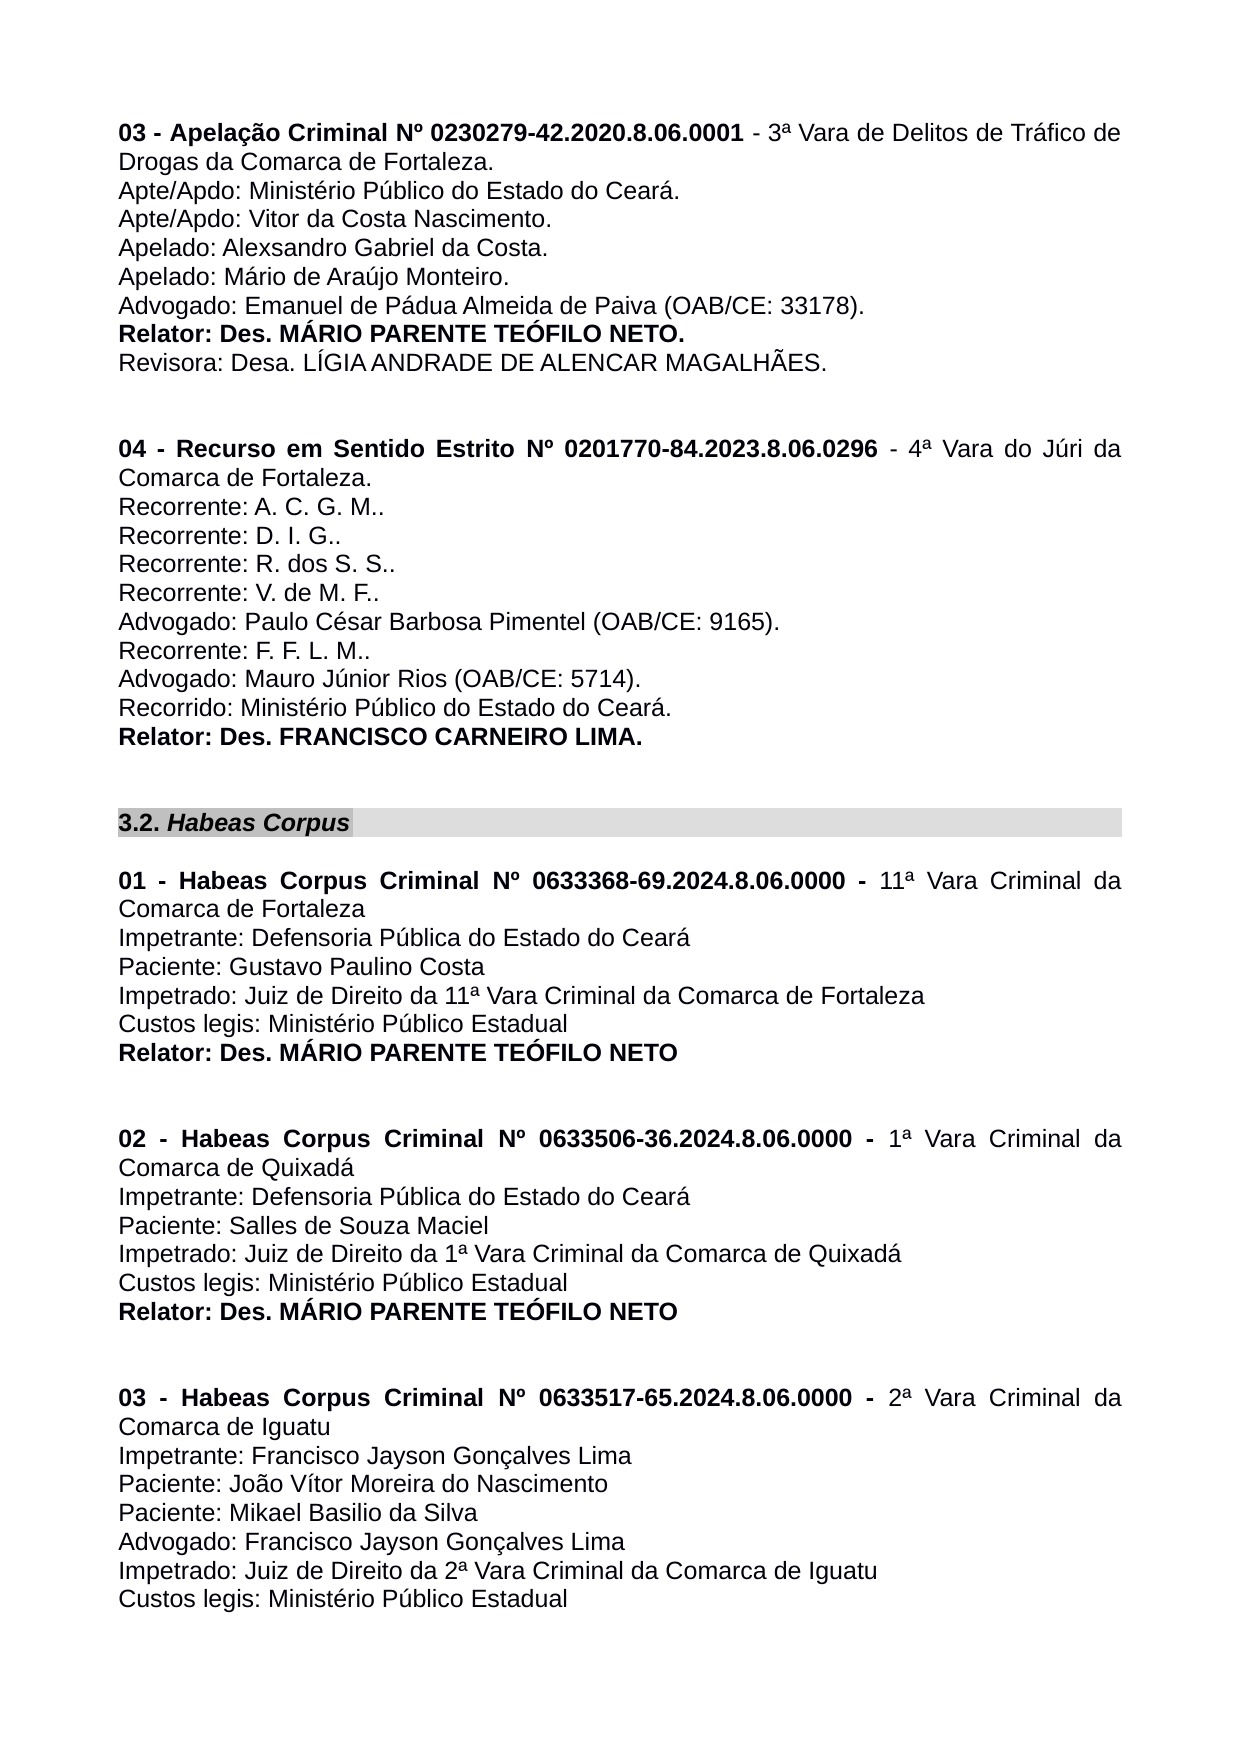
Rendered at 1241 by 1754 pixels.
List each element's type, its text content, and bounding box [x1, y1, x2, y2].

text Recorrente: A. C. G. M.. [118, 492, 1122, 521]
text Impetrante: Defensoria Pública do Estado do Ceará [118, 1182, 1122, 1211]
text Paciente: Mikael Basilio da Silva [118, 1498, 1122, 1527]
text 02 - Habeas Corpus Criminal Nº 0633506-36.2024.8.06.0000 - 1ª Vara Criminal da Comarca de Quixadá [118, 1124, 1122, 1182]
text Relator: Des. FRANCISCO CARNEIRO LIMA. [118, 722, 1122, 751]
text Advogado: Mauro Júnior Rios (OAB/CE: 5714). [118, 664, 1122, 693]
text 03 - Apelação Criminal Nº 0230279-42.2020.8.06.0001 - 3ª Vara de Delitos de Tráfico de Drogas da Comarca de Fortaleza. [118, 118, 1122, 176]
text Impetrante: Francisco Jayson Gonçalves Lima [118, 1441, 1122, 1469]
text Apte/Apdo: Vitor da Costa Nascimento. [118, 204, 1122, 233]
text 04 - Recurso em Sentido Estrito Nº 0201770-84.2023.8.06.0296 - 4ª Vara do Júri da Comarca de Fortaleza. [118, 434, 1122, 492]
text Apte/Apdo: Ministério Público do Estado do Ceará. [118, 176, 1122, 204]
text Recorrido: Ministério Público do Estado do Ceará. [118, 693, 1122, 722]
text Impetrado: Juiz de Direito da 2ª Vara Criminal da Comarca de Iguatu [118, 1556, 1122, 1584]
text Recorrente: F. F. L. M.. [118, 636, 1122, 664]
text Relator: Des. MÁRIO PARENTE TEÓFILO NETO. [118, 319, 1122, 348]
text 01 - Habeas Corpus Criminal Nº 0633368-69.2024.8.06.0000 - 11ª Vara Criminal da Comarca de Fortaleza [118, 866, 1122, 923]
text Advogado: Emanuel de Pádua Almeida de Paiva (OAB/CE: 33178). [118, 291, 1122, 319]
text Advogado: Francisco Jayson Gonçalves Lima [118, 1527, 1122, 1556]
text Impetrado: Juiz de Direito da 11ª Vara Criminal da Comarca de Fortaleza [118, 981, 1122, 1009]
text Paciente: Gustavo Paulino Costa [118, 952, 1122, 981]
text Apelado: Alexsandro Gabriel da Costa. [118, 233, 1122, 262]
text Apelado: Mário de Araújo Monteiro. [118, 262, 1122, 291]
text Recorrente: R. dos S. S.. [118, 549, 1122, 578]
text Relator: Des. MÁRIO PARENTE TEÓFILO NETO [118, 1038, 1122, 1067]
text 3.2. Habeas Corpus [118, 808, 1122, 837]
text Impetrado: Juiz de Direito da 1ª Vara Criminal da Comarca de Quixadá [118, 1239, 1122, 1268]
text Revisora: Desa. LÍGIA ANDRADE DE ALENCAR MAGALHÃES. [118, 348, 1122, 377]
text Impetrante: Defensoria Pública do Estado do Ceará [118, 923, 1122, 952]
text Paciente: Salles de Souza Maciel [118, 1211, 1122, 1239]
text 03 - Habeas Corpus Criminal Nº 0633517-65.2024.8.06.0000 - 2ª Vara Criminal da Comarca de Iguatu [118, 1383, 1122, 1441]
text Advogado: Paulo César Barbosa Pimentel (OAB/CE: 9165). [118, 607, 1122, 636]
text Paciente: João Vítor Moreira do Nascimento [118, 1469, 1122, 1498]
text Custos legis: Ministério Público Estadual [118, 1268, 1122, 1297]
text Recorrente: D. I. G.. [118, 521, 1122, 549]
text Custos legis: Ministério Público Estadual [118, 1584, 1122, 1613]
text Relator: Des. MÁRIO PARENTE TEÓFILO NETO [118, 1297, 1122, 1326]
text Recorrente: V. de M. F.. [118, 578, 1122, 607]
text Custos legis: Ministério Público Estadual [118, 1009, 1122, 1038]
